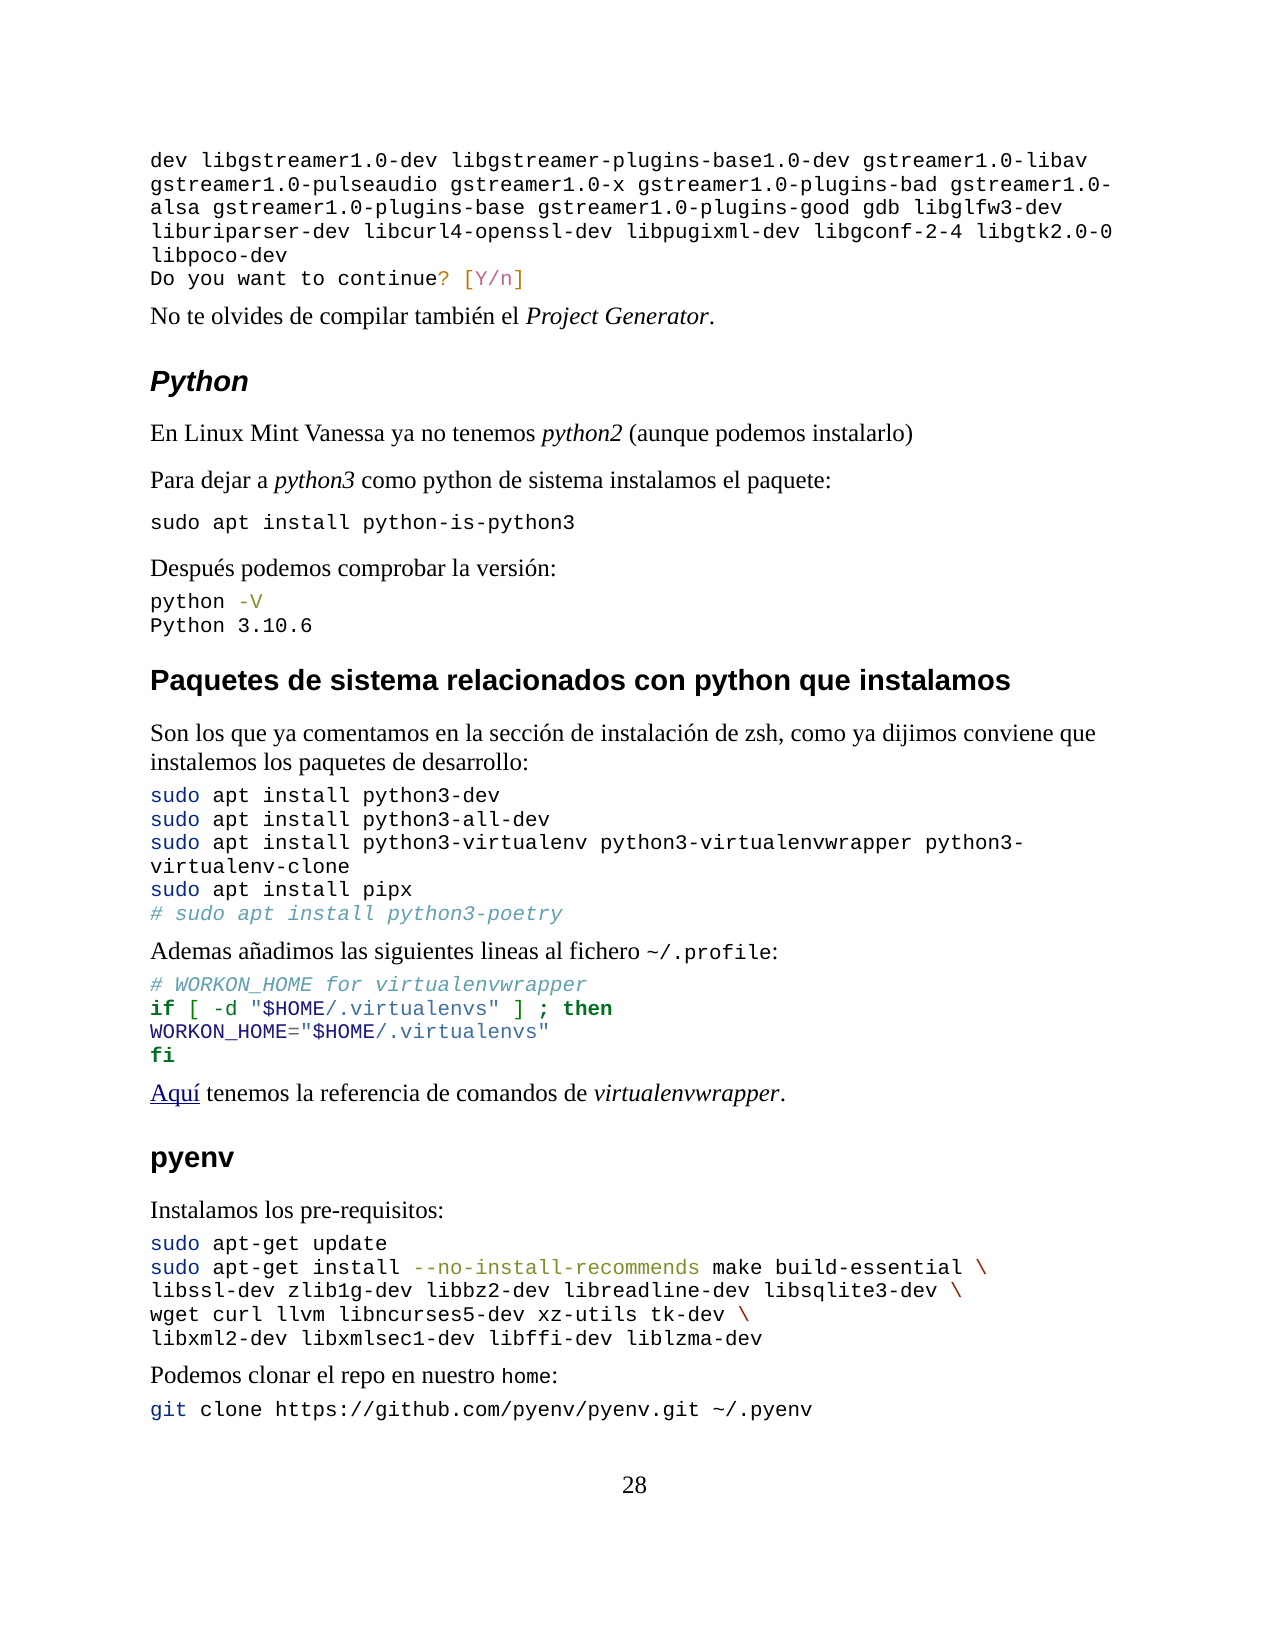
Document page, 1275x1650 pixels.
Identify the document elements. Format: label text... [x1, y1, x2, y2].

text Después podemos comprobar la versión: [150, 553, 1125, 582]
text WORKON_HOME="$HOME/.virtualenvs" [150, 1022, 1125, 1045]
text # WORKON_HOME for virtualenvwrapper [150, 974, 1125, 998]
text sudo apt install python-is-python3 [150, 512, 1125, 536]
text python -V [150, 591, 1125, 615]
text sudo apt install pipx [150, 879, 1125, 903]
text if [ -d "$HOME/.virtualenvs" ] ; then [150, 998, 1125, 1022]
text libssl-dev zlib1g-dev libbz2-dev libreadline-dev libsqlite3-dev \ [150, 1281, 1125, 1304]
text Instalamos los pre-requisitos: [150, 1196, 1125, 1224]
text sudo apt install python3-all-dev [150, 808, 1125, 832]
text sudo apt install python3-dev [150, 785, 1125, 808]
text En Linux Mint Vanessa ya no tenemos python2 (aunque podemos instalarlo) [150, 418, 1125, 447]
text Para dejar a python3 como python de sistema instalamos el paquete: [150, 465, 1125, 494]
subtitle Paquetes de sistema relacionados con python que instalamos [150, 663, 1125, 697]
text Podemos clonar el repo en nuestro home: [150, 1360, 1125, 1390]
text Python 3.10.6 [150, 615, 1125, 638]
text Do you want to continue? [Y/n] [150, 268, 1125, 292]
subtitle Python [150, 363, 1125, 397]
text # sudo apt install python3-poetry [150, 903, 1125, 927]
text wget curl llvm libncurses5-dev xz-utils tk-dev \ [150, 1304, 1125, 1328]
text Aquí tenemos la referencia de comandos de virtualenvwrapper. [150, 1078, 1125, 1107]
text sudo apt-get install --no-install-recommends make build-essential \ [150, 1257, 1125, 1281]
text Ademas añadimos las siguientes lineas al fichero ~/.profile: [150, 936, 1125, 965]
subtitle pyenv [150, 1141, 1125, 1174]
text sudo apt-get update [150, 1233, 1125, 1257]
text sudo apt install python3-virtualenv python3-virtualenvwrapper python3-virtualenv-clone [150, 832, 1125, 879]
text No te olvides de compilar también el Project Generator. [150, 301, 1125, 329]
text git clone https://github.com/pyenv/pyenv.git ~/.pyenv [150, 1399, 1125, 1423]
text dev libgstreamer1.0-dev libgstreamer-plugins-base1.0-dev gstreamer1.0-libav gstreamer1.0-pulseaudio gstreamer1.0-x gstreamer1.0-plugins-bad gstreamer1.0-alsa gstreamer1.0-plugins-base gstreamer1.0-plugins-good gdb libglfw3-dev liburiparser-dev libcurl4-openssl-dev libpugixml-dev libgconf-2-4 libgtk2.0-0 libpoco-dev [150, 150, 1125, 268]
text libxml2-dev libxmlsec1-dev libffi-dev liblzma-dev [150, 1328, 1125, 1351]
text fi [150, 1045, 1125, 1069]
text Son los que ya comentamos en la sección de instalación de zsh, como ya dijimos conviene que instalemos los paquetes de desarrollo: [150, 718, 1125, 776]
